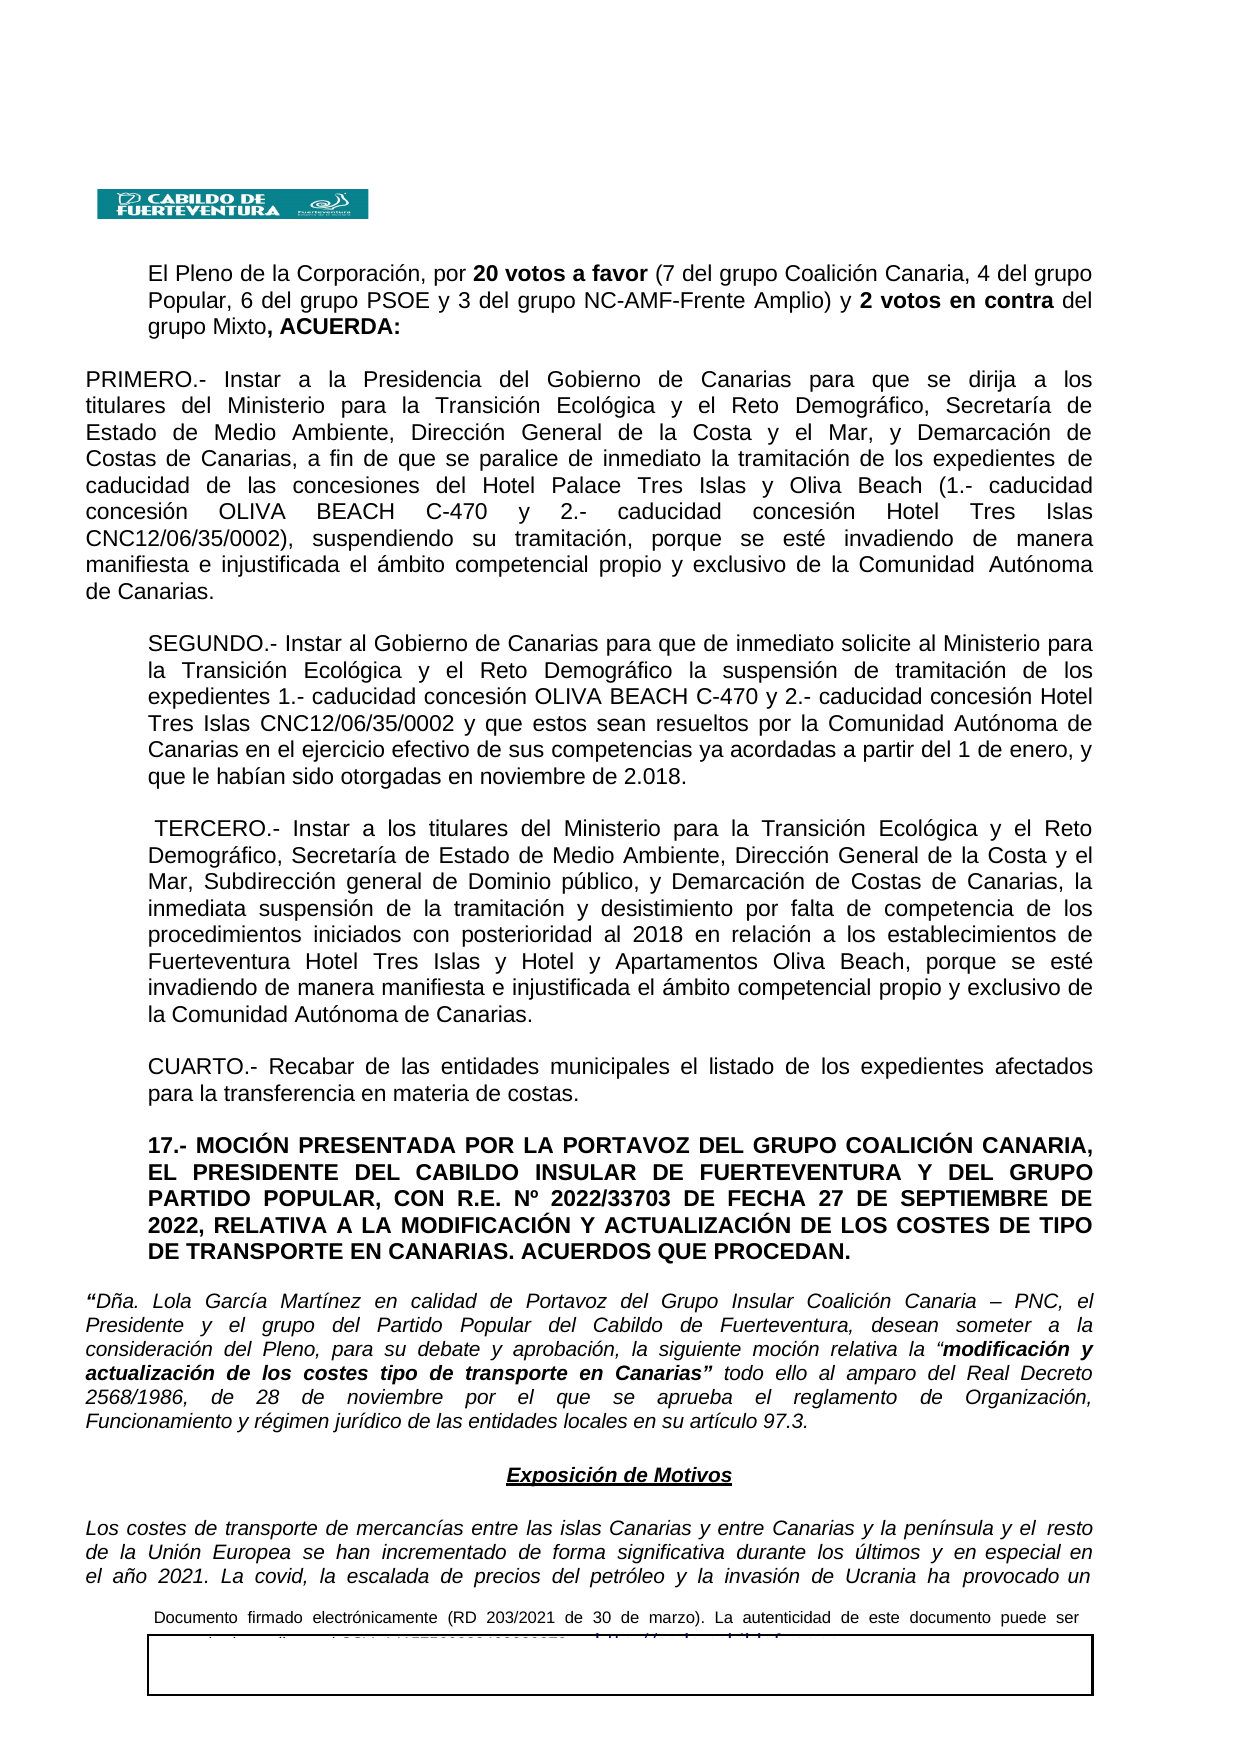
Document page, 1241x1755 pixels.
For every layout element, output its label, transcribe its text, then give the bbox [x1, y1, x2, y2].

text “Dña. Lola García Martínez en calidad de Portavoz del Grupo Insular Coalición Canaria – PNC, el Presidente y el grupo del Partido Popular del Cabildo de Fuerteventura, desean someter a la consideración del Pleno, para su debate y aprobación, la siguiente moción relativa la “modificación y actualización de los costes tipo de transporte en Canarias” todo ello al amparo del Real Decreto 2568/1986, de 28 de noviembre por el que se aprueba el reglamento de Organización, Funcionamiento y régimen jurídico de las entidades locales en su artículo 97.3. [85, 1288, 1093, 1433]
text TERCERO.- Instar a los titulares del Ministerio para la Transición Ecológica y el Reto Demográfico, Secretaría de Estado de Medio Ambiente, Dirección General de la Costa y el Mar, Subdirección general de Dominio público, y Demarcación de Costas de Canarias, la inmediata suspensión de la tramitación y desistimiento por falta de competencia de los procedimientos iniciados con posterioridad al 2018 en relación a los establecimientos de Fuerteventura Hotel Tres Islas y Hotel y Apartamentos Oliva Beach, porque se esté invadiendo de manera manifiesta e injustificada el ámbito competencial propio y exclusivo de la Comunidad Autónoma de Canarias. [148, 815, 1093, 1027]
text Los costes de transporte de mercancías entre las islas Canarias y entre Canarias y la península y el resto de la Unión Europea se han incrementado de forma significativa durante los últimos y en especial en el año 2021. La covid, la escalada de precios del petróleo y la invasión de Ucrania ha provocado un [85, 1516, 1093, 1588]
text CUARTO.- Recabar de las entidades municipales el listado de los expedientes afectados para la transferencia en materia de costas. [148, 1053, 1093, 1106]
subtitle PRIMERO.- Instar a la Presidencia del Gobierno de Canarias para que se dirija a los titulares del Ministerio para la Transición Ecológica y el Reto Demográfico, Secretaría de Estado de Medio Ambiente, Dirección General de la Costa y el Mar, y Demarcación de Costas de Canarias, a fin de que se paralice de inmediato la tramitación de los expedientes de caducidad de las concesiones del Hotel Palace Tres Islas y Oliva Beach (1.- caducidad concesión OLIVA BEACH C-470 y 2.- caducidad concesión Hotel Tres Islas CNC12/06/35/0002), suspendiendo su tramitación, porque se esté invadiendo de manera manifiesta e injustificada el ámbito competencial propio y exclusivo de la Comunidad Autónoma de Canarias. [85, 366, 1093, 604]
text El Pleno de la Corporación, por 20 votos a favor (7 del grupo Coalición Canaria, 4 del grupo Popular, 6 del grupo PSOE y 3 del grupo NC-AMF-Frente Amplio) y 2 votos en contra del grupo Mixto, ACUERDA: [148, 260, 1093, 339]
text SEGUNDO.- Instar al Gobierno de Canarias para que de inmediato solicite al Ministerio para la Transición Ecológica y el Reto Demográfico la suspensión de tramitación de los expedientes 1.- caducidad concesión OLIVA BEACH C-470 y 2.- caducidad concesión Hotel Tres Islas CNC12/06/35/0002 y que estos sean resueltos por la Comunidad Autónoma de Canarias en el ejercicio efectivo de sus competencias ya acordadas a partir del 1 de enero, y que le habían sido otorgadas en noviembre de 2.018. [148, 630, 1093, 789]
text 17.- MOCIÓN PRESENTADA POR LA PORTAVOZ DEL GRUPO COALICIÓN CANARIA, EL PRESIDENTE DEL CABILDO INSULAR DE FUERTEVENTURA Y DEL GRUPO PARTIDO POPULAR, CON R.E. Nº 2022/33703 DE FECHA 27 DE SEPTIEMBRE DE 2022, RELATIVA A LA MODIFICACIÓN Y ACTUALIZACIÓN DE LOS COSTES DE TIPO DE TRANSPORTE EN CANARIAS. ACUERDOS QUE PROCEDAN. [148, 1132, 1093, 1264]
picture [97, 189, 369, 219]
subtitle Exposición de Motivos [491, 1462, 749, 1486]
